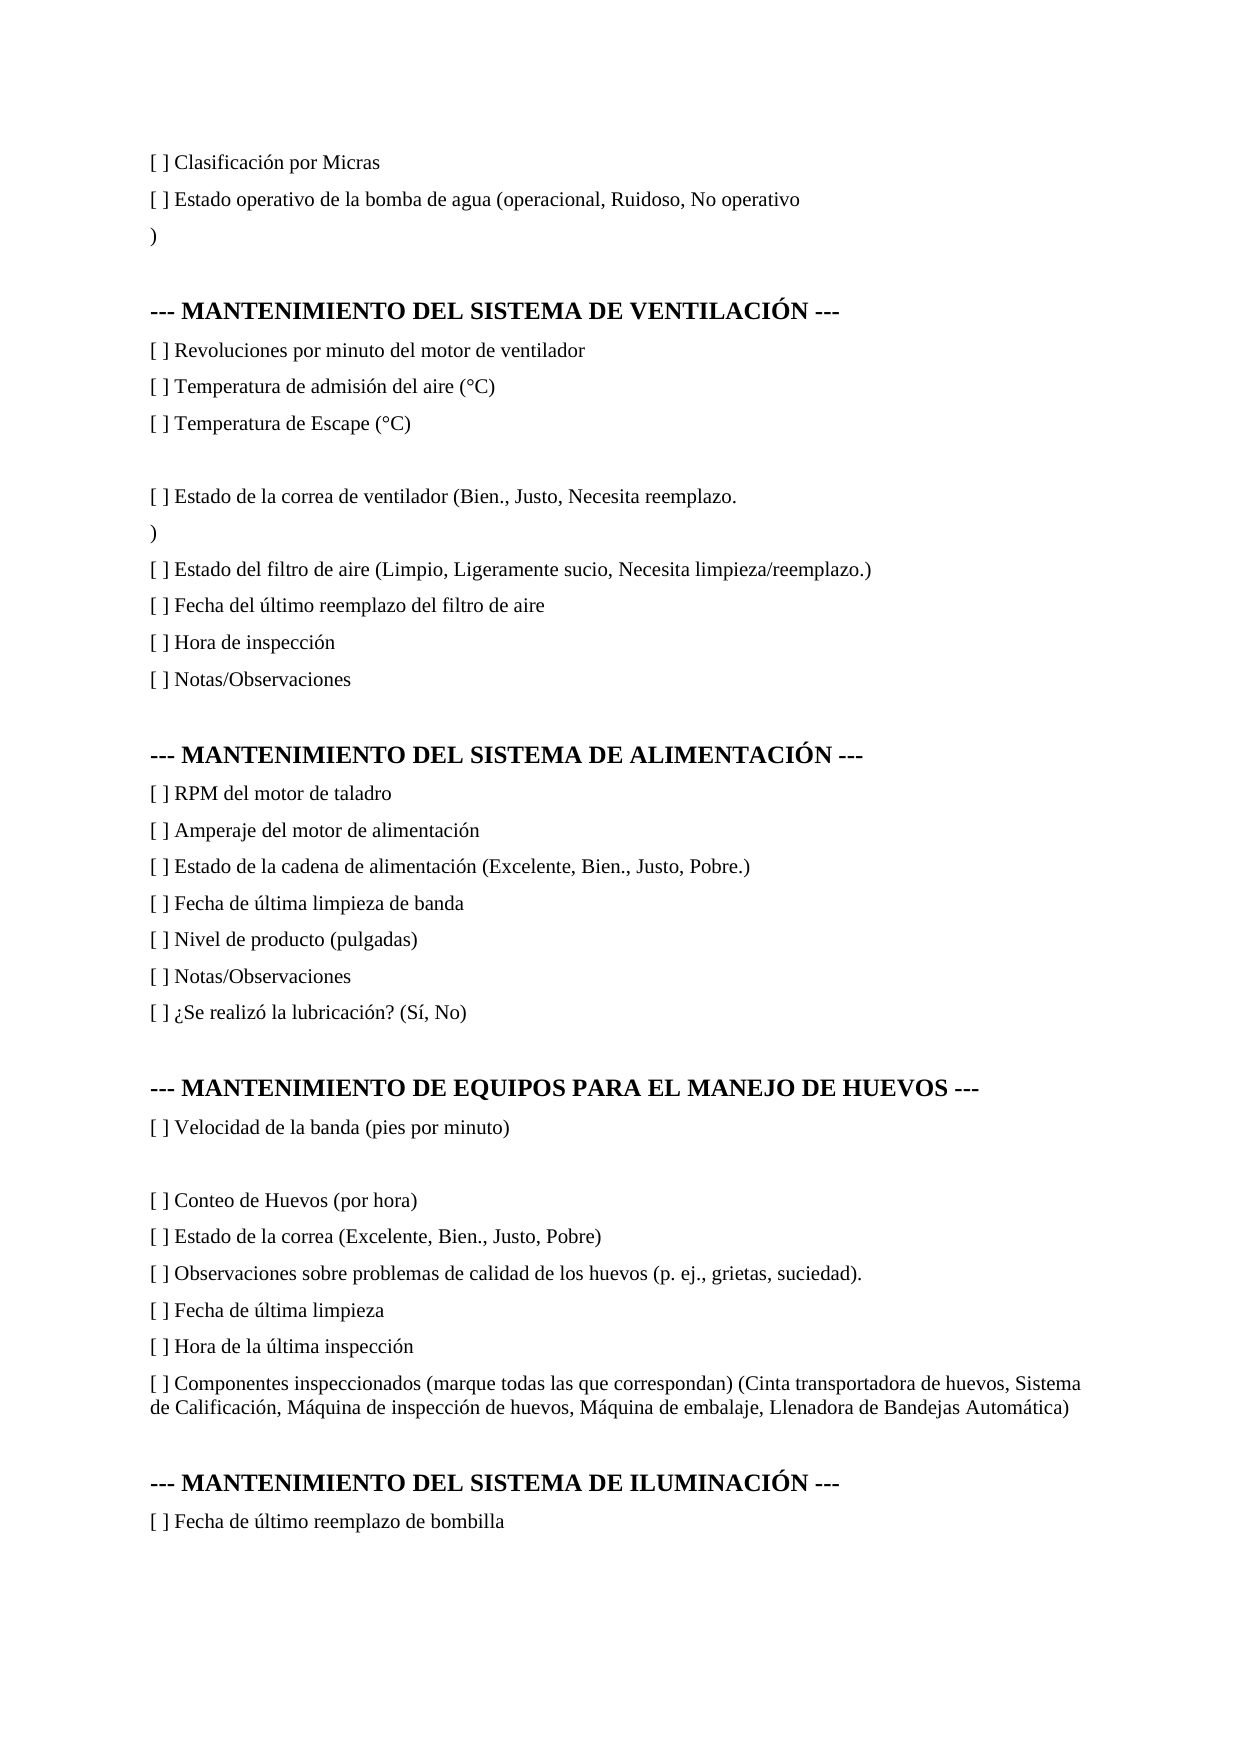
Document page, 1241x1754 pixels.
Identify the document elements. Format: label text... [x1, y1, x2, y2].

text [ ] ¿Se realizó la lubricación? (Sí, No) [150, 1000, 1090, 1024]
text [ ] Conteo de Huevos (por hora) [150, 1188, 1090, 1212]
text [ ] Observaciones sobre problemas de calidad de los huevos (p. ej., grietas, suciedad). [150, 1261, 1090, 1285]
text [ ] Fecha de última limpieza de banda [150, 891, 1090, 915]
text [ ] Temperatura de admisión del aire (°C) [150, 374, 1090, 398]
text --- MANTENIMIENTO DEL SISTEMA DE ALIMENTACIÓN --- [150, 740, 1090, 768]
text --- MANTENIMIENTO DEL SISTEMA DE VENTILACIÓN --- [150, 296, 1090, 325]
text [ ] Hora de inspección [150, 630, 1090, 654]
text [ ] Estado del filtro de aire (Limpio, Ligeramente sucio, Necesita limpieza/reemplazo.) [150, 557, 1090, 581]
text ) [150, 520, 1090, 544]
text [ ] Fecha de último reemplazo de bombilla [150, 1509, 1090, 1533]
text [ ] Nivel de producto (pulgadas) [150, 927, 1090, 951]
text [ ] Fecha de última limpieza [150, 1297, 1090, 1322]
text --- MANTENIMIENTO DE EQUIPOS PARA EL MANEJO DE HUEVOS --- [150, 1073, 1090, 1102]
text [ ] Estado de la correa de ventilador (Bien., Justo, Necesita reemplazo. [150, 484, 1090, 508]
text [ ] Hora de la última inspección [150, 1334, 1090, 1358]
text --- MANTENIMIENTO DEL SISTEMA DE ILUMINACIÓN --- [150, 1468, 1090, 1497]
text ) [150, 223, 1090, 247]
text [ ] Estado operativo de la bomba de agua (operacional, Ruidoso, No operativo [150, 187, 1090, 211]
text [ ] Revoluciones por minuto del motor de ventilador [150, 337, 1090, 362]
text [ ] Notas/Observaciones [150, 667, 1090, 691]
text [ ] Estado de la cadena de alimentación (Excelente, Bien., Justo, Pobre.) [150, 854, 1090, 878]
text [ ] Clasificación por Micras [150, 150, 1090, 174]
text [ ] Componentes inspeccionados (marque todas las que correspondan) (Cinta transportadora de huevos, Sistema de Calificación, Máquina de inspección de huevos, Máquina de embalaje, Llenadora de Bandejas Automática) [150, 1371, 1090, 1419]
text [ ] Fecha del último reemplazo del filtro de aire [150, 593, 1090, 617]
text [ ] Temperatura de Escape (°C) [150, 411, 1090, 435]
text [ ] Velocidad de la banda (pies por minuto) [150, 1115, 1090, 1139]
text [ ] Estado de la correa (Excelente, Bien., Justo, Pobre) [150, 1224, 1090, 1248]
text [ ] Notas/Observaciones [150, 964, 1090, 988]
text [ ] Amperaje del motor de alimentación [150, 817, 1090, 842]
text [ ] RPM del motor de taladro [150, 781, 1090, 805]
